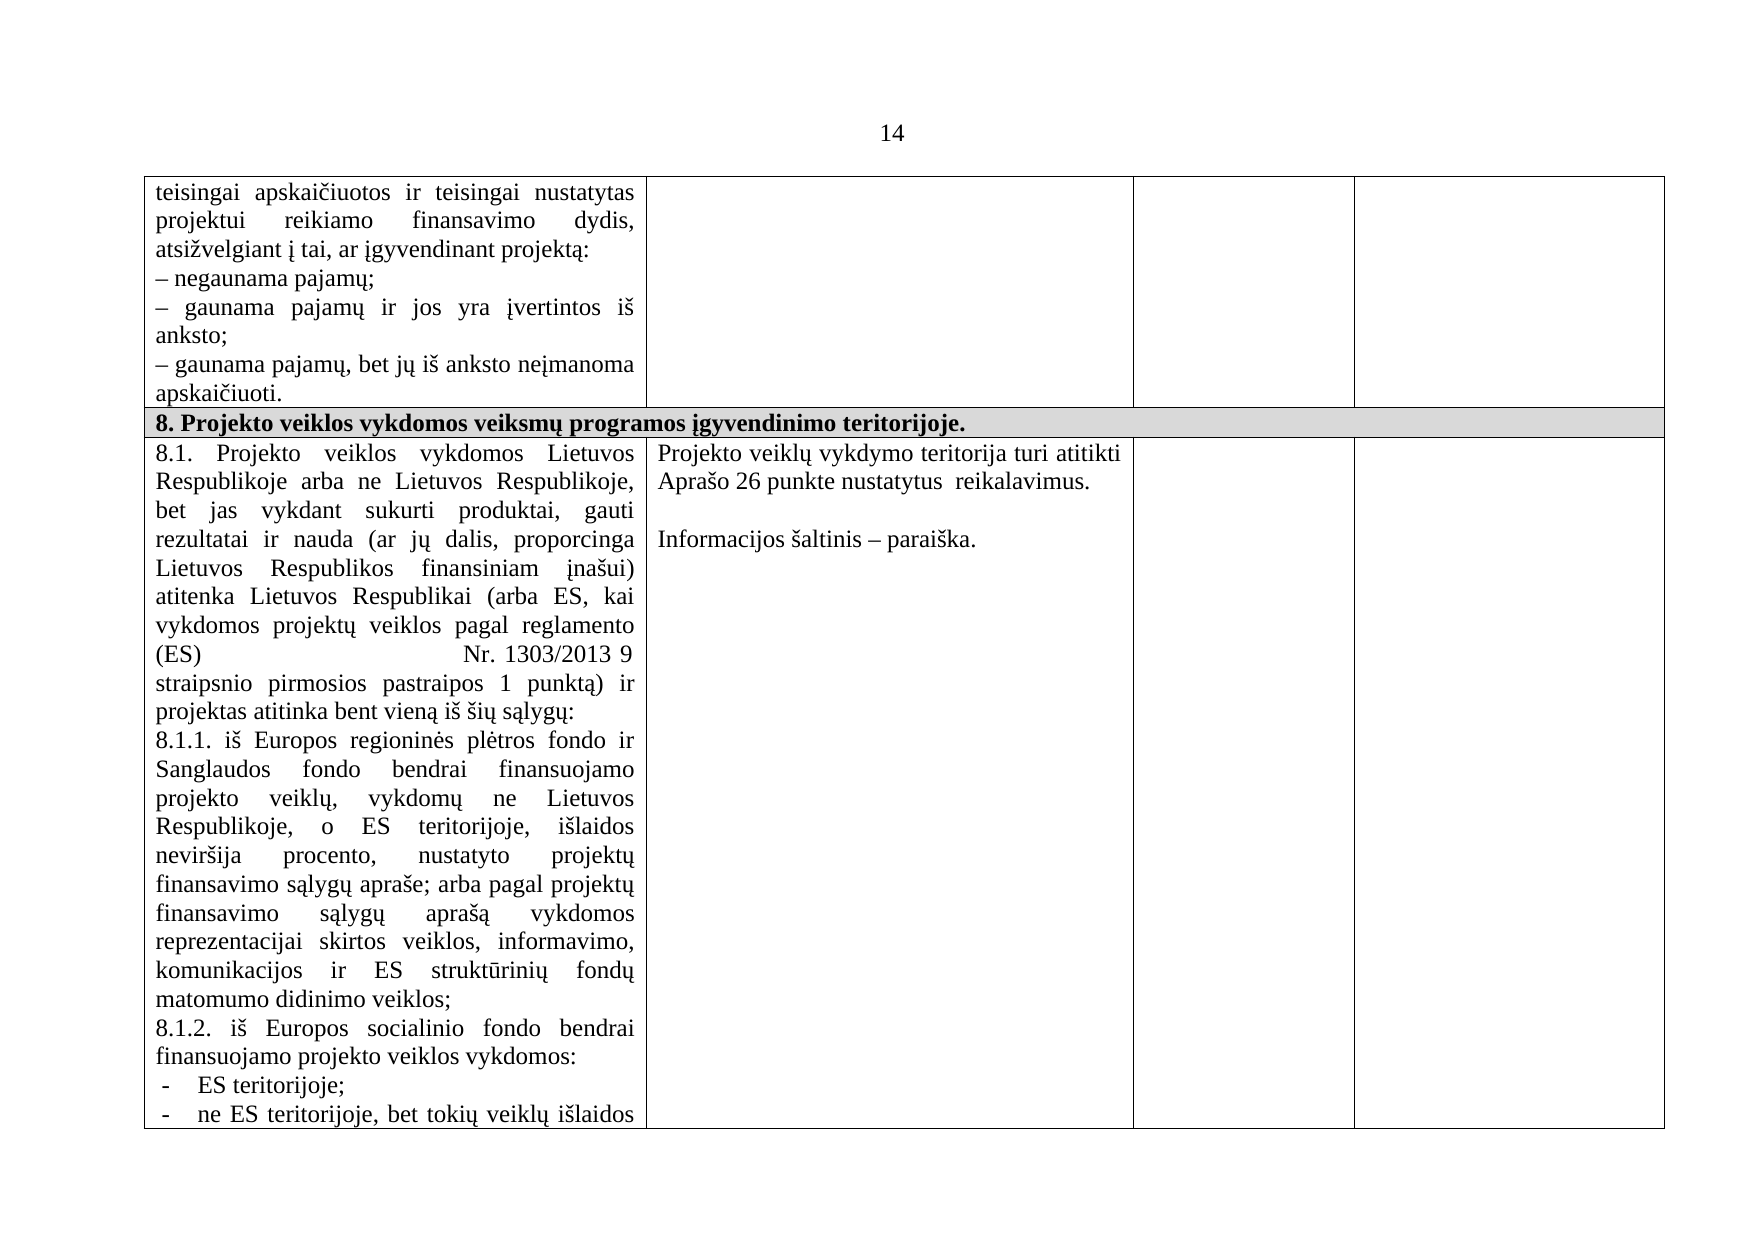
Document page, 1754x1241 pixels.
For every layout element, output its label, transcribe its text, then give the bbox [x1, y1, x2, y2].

table_cell [1355, 177, 1664, 407]
table_cell [1355, 438, 1664, 1128]
table_cell Projekto veiklų vykdymo teritorija turi atitikti Aprašo 26 punkte nustatytus reikalavimus. Informacijos šaltinis – paraiška. [647, 438, 1133, 1128]
table_cell [1134, 438, 1354, 1128]
table_cell teisingai apskaičiuotos ir teisingai nustatytas projektui reikiamo finansavimo dydis, atsižvelgiant į tai, ar įgyvendinant projektą: – negaunama pajamų; – gaunama pajamų ir jos yra įvertintos iš anksto; – gaunama pajamų, bet jų iš anksto neįmanoma apskaičiuoti. [145, 177, 646, 407]
table_cell [1134, 177, 1354, 407]
table_cell [647, 177, 1133, 407]
table_cell 8.1. Projekto veiklos vykdomos Lietuvos Respublikoje arba ne Lietuvos Respublikoje, bet jas vykdant sukurti produktai, gauti rezultatai ir nauda (ar jų dalis, proporcinga Lietuvos Respublikos finansiniam įnašui) atitenka Lietuvos Respublikai (arba ES, kai vykdomos projektų veiklos pagal reglamento (ES) Nr. 1303/2013 9 straipsnio pirmosios pastraipos 1 punktą) ir projektas atitinka bent vieną iš šių sąlygų: 8.1.1. iš Europos regioninės plėtros fondo ir Sanglaudos fondo bendrai finansuojamo projekto veiklų, vykdomų ne Lietuvos Respublikoje, o ES teritorijoje, išlaidos neviršija procento, nustatyto projektų finansavimo sąlygų apraše; arba pagal projektų finansavimo sąlygų aprašą vykdomos reprezentacijai skirtos veiklos, informavimo, komunikacijos ir ES struktūrinių fondų matomumo didinimo veiklos; 8.1.2. iš Europos socialinio fondo bendrai finansuojamo projekto veiklos vykdomos: - ES teritorijoje; - ne ES teritorijoje, bet tokių veiklų išlaidos [145, 438, 646, 1128]
table_cell 8. Projekto veiklos vykdomos veiksmų programos įgyvendinimo teritorijoje. [145, 408, 1664, 437]
